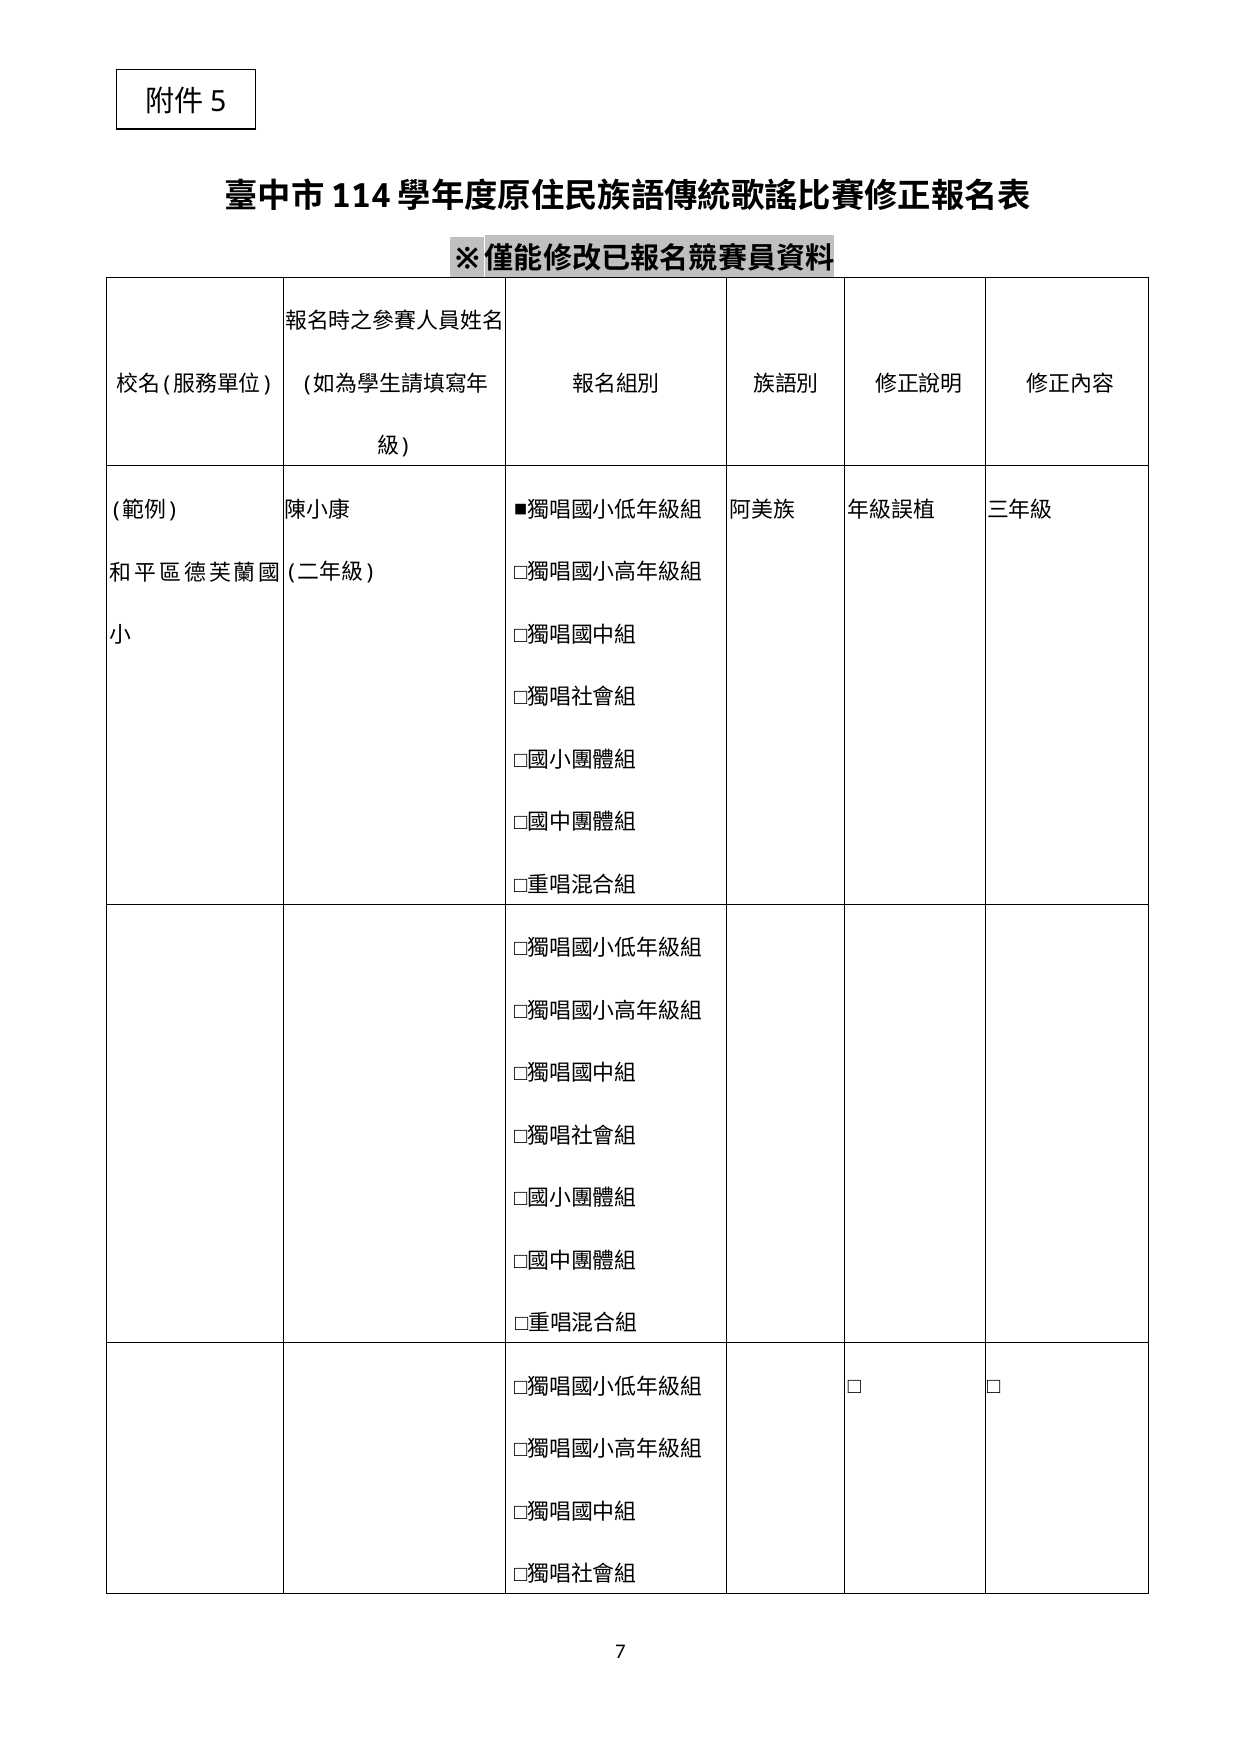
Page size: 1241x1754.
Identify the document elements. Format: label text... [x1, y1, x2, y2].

table_cell [845, 905, 985, 1342]
table_header 修正內容 [986, 278, 1148, 465]
text ※僅能修改已報名競賽員資料 [121, 214, 1134, 277]
table_header 族語別 [727, 278, 844, 465]
table_cell [986, 905, 1148, 1342]
table_cell [284, 1343, 505, 1593]
table_cell 阿美族 [727, 466, 844, 904]
table_cell (範例) 和平區德芙蘭國小 [107, 466, 283, 904]
table_cell 陳小康 (二年級) [284, 466, 505, 904]
table_cell [284, 905, 505, 1342]
table_header 報名組別 [506, 278, 726, 465]
table_cell ■獨唱國小低年級組 □獨唱國小高年級組 □獨唱國中組 □獨唱社會組 □國小團體組 □國中團體組 □重唱混合組 [506, 466, 726, 904]
table_cell □獨唱國小低年級組 □獨唱國小高年級組 □獨唱國中組 □獨唱社會組 [506, 1343, 726, 1593]
table_header 報名時之參賽人員姓名(如為學生請填寫年級) [284, 278, 505, 465]
table_cell 泰 [727, 905, 844, 1342]
table_cell [845, 1343, 985, 1593]
table_cell □獨唱國小低年級組 □獨唱國小高年級組 □獨唱國中組 □獨唱社會組 □國小團體組 □國中團體組 □重唱混合組 [506, 905, 726, 1342]
text 附件5 [132, 78, 240, 119]
table_header 修正說明 [845, 278, 985, 465]
text 臺中市114學年度原住民族語傳統歌謠比賽修正報名表 [121, 152, 1134, 214]
table_cell 三年級 [986, 466, 1148, 904]
table_header 校名(服務單位) [107, 278, 283, 465]
table_cell [107, 905, 283, 1342]
table_cell [727, 1343, 844, 1593]
table_cell [107, 1343, 283, 1593]
table_cell 年級誤植 [845, 466, 985, 904]
table_cell [986, 1343, 1148, 1593]
